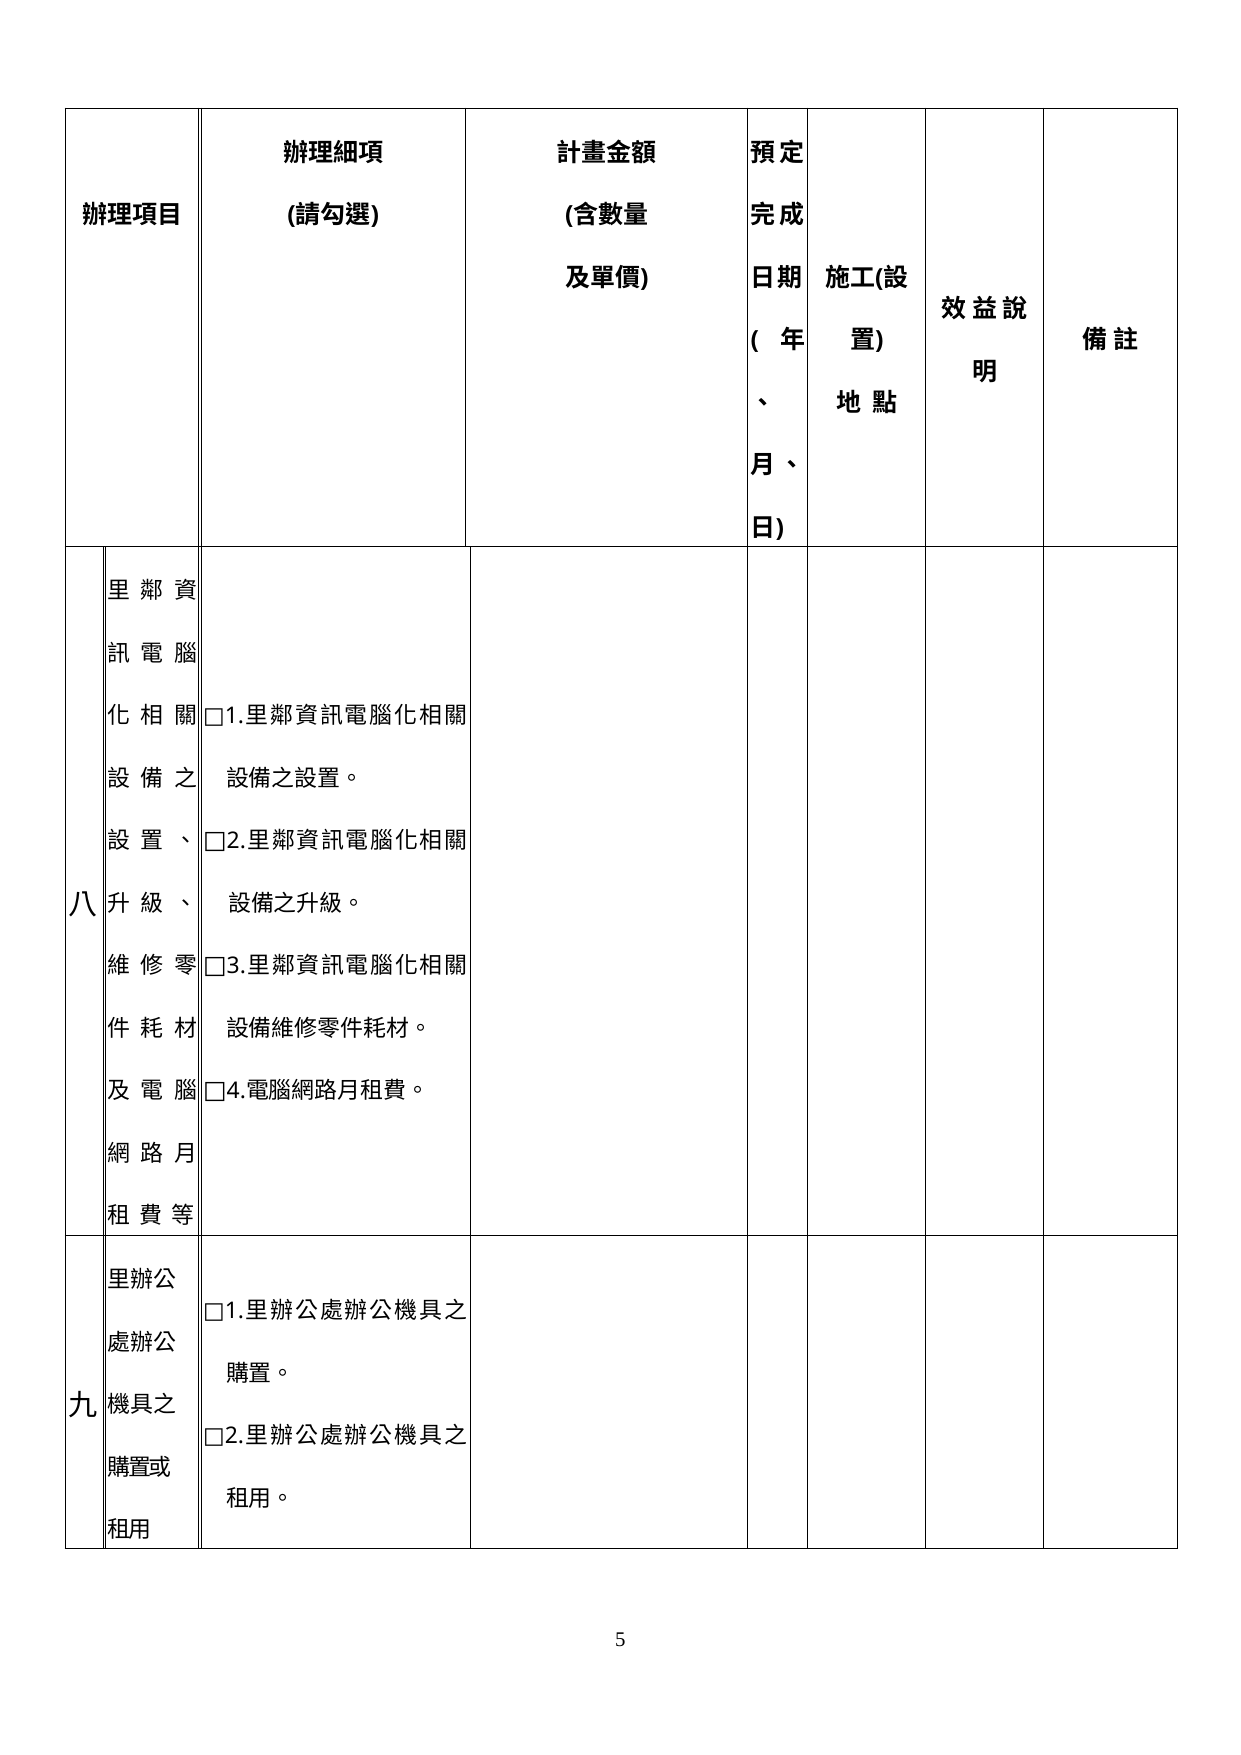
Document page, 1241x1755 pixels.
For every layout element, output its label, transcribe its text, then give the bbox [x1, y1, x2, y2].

table_cell [926, 547, 1043, 1235]
table_cell [471, 547, 747, 1235]
table_cell [1044, 547, 1177, 1235]
table_header 施工(設置) 地 點 [808, 109, 925, 546]
table_header 預定完成日期(年、月、日) [748, 109, 807, 546]
table_header 備 註 [1044, 109, 1177, 546]
table_cell [748, 1236, 807, 1548]
table_cell [808, 547, 925, 1235]
table_cell 八 [66, 547, 103, 1235]
table_cell 里辦公處辦公機具之 購置或 租用 [106, 1236, 198, 1548]
table_header 辦理細項 (請勾選) [202, 109, 465, 546]
table_cell [1044, 1236, 1177, 1548]
table_cell [471, 1236, 747, 1548]
table_cell [808, 1236, 925, 1548]
table_header 辦理項目 [66, 109, 198, 546]
table_cell [926, 1236, 1043, 1548]
table_cell 九 [66, 1236, 103, 1548]
table_cell □1.里辦公處辦公機具之 購置。 □2.里辦公處辦公機具之租用。 [202, 1236, 470, 1548]
table_header 效 益 說 明 [926, 109, 1043, 546]
table_cell □1.里鄰資訊電腦化相關設備之設置。 □2.里鄰資訊電腦化相關設備之升級。 □3.里鄰資訊電腦化相關設備維修零件耗材。 □4.電腦網路月租費。 [202, 547, 470, 1235]
table_cell [748, 547, 807, 1235]
table_cell 里鄰資訊電腦化相關設備之設置、升級、維修零件耗材及電腦網路月租費等 [106, 547, 198, 1235]
table_header 計畫金額 (含數量 及單價) [466, 109, 747, 546]
